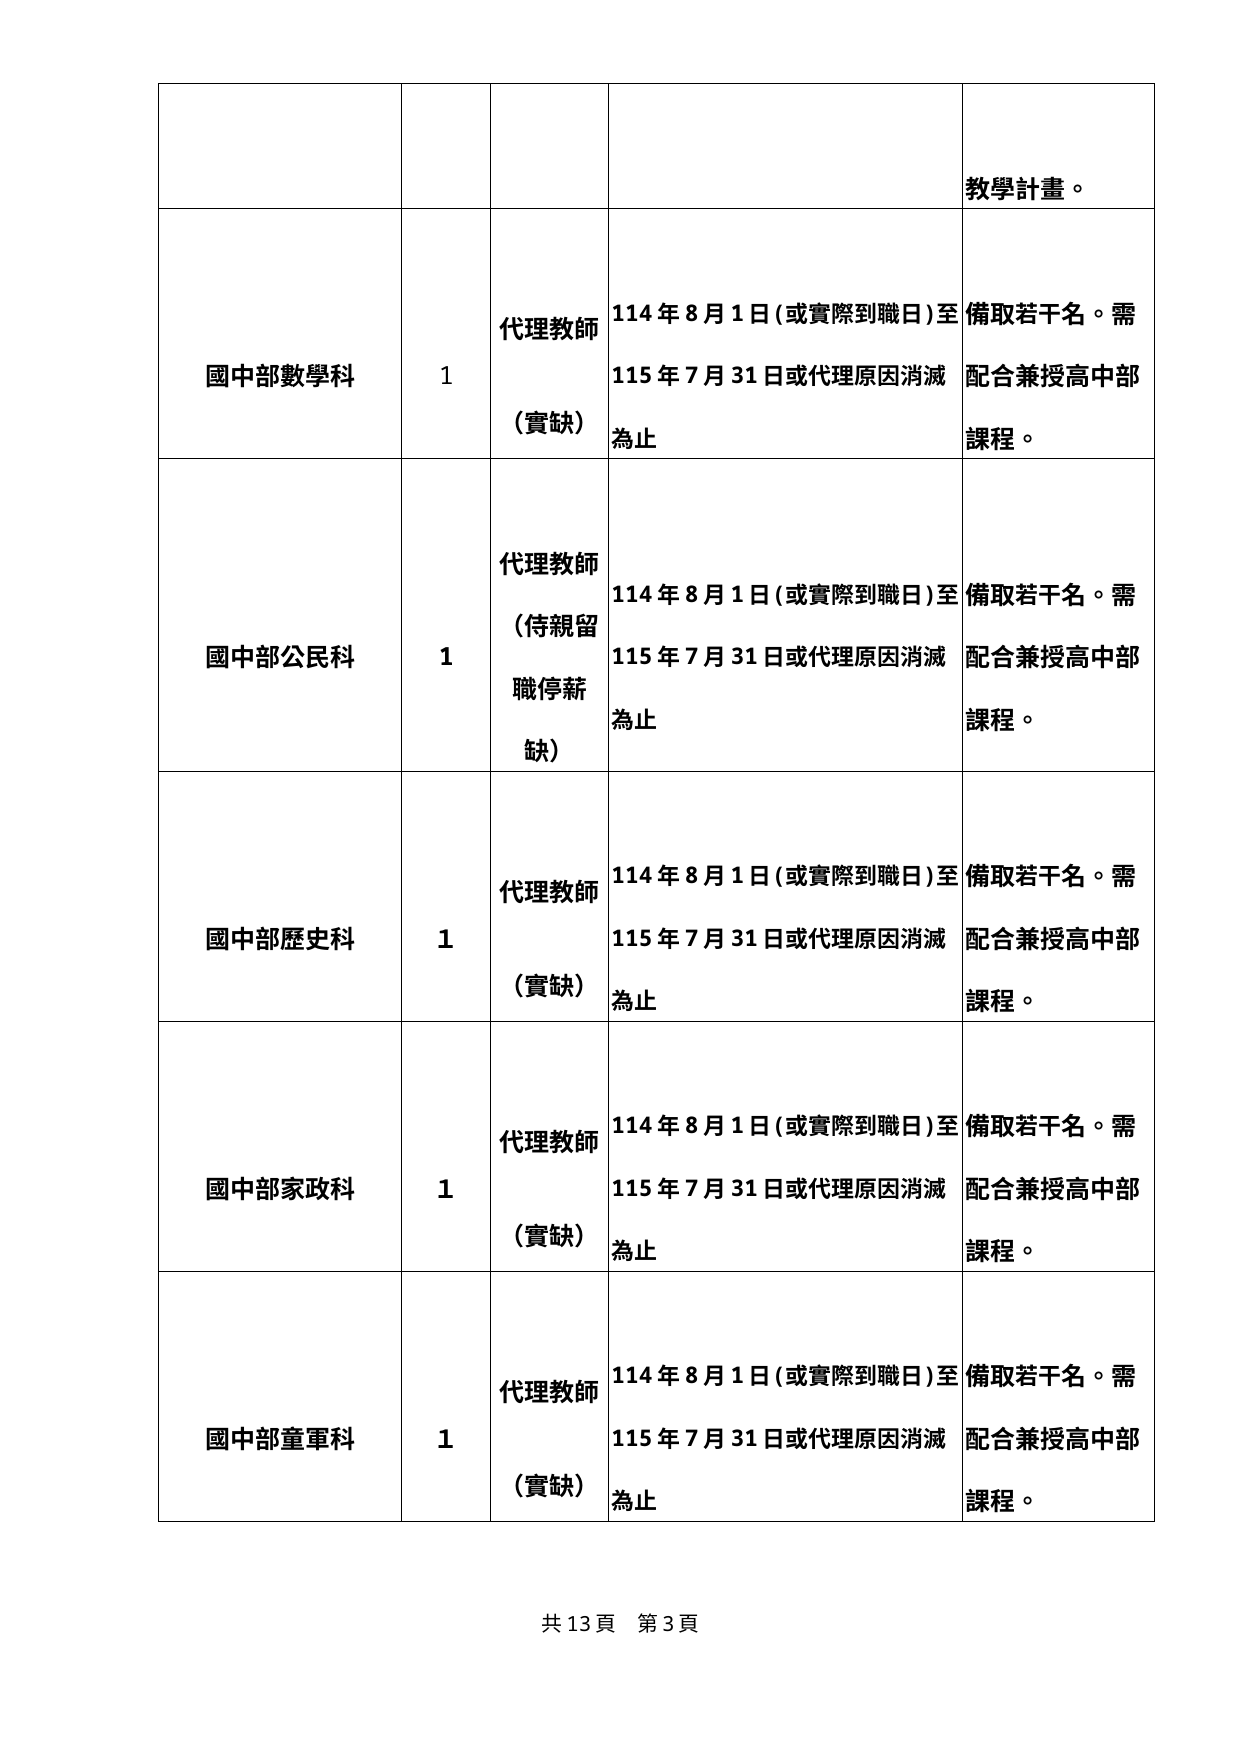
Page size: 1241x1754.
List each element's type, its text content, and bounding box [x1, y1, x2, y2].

table_cell 國中部家政科 [159, 1022, 401, 1271]
table_cell 備取若干名。需配合兼授高中部課程。 [963, 209, 1154, 458]
table_cell 國中部歷史科 [159, 772, 401, 1021]
table_cell 1 [402, 459, 490, 771]
table_cell 代理教師 （實缺） [491, 209, 608, 458]
table_cell 備取若干名。需配合兼授高中部課程。 [963, 772, 1154, 1021]
table_cell 國中部童軍科 [159, 1272, 401, 1521]
table_cell 1 [402, 209, 490, 458]
table_cell 114年8月1日(或實際到職日)至115年7月31日或代理原因消滅為止 [609, 772, 962, 1021]
table_cell 代理教師 （實缺） [491, 772, 608, 1021]
table_cell 代理教師 （實缺） [491, 1272, 608, 1521]
table_cell 備取若干名。需配合兼授高中部課程。 [963, 1022, 1154, 1271]
table_cell 114年8月1日(或實際到職日)至115年7月31日或代理原因消滅為止 [609, 1272, 962, 1521]
table_cell 國中部公民科 [159, 459, 401, 771]
table_cell 114年8月1日(或實際到職日)至115年7月31日或代理原因消滅為止 [609, 459, 962, 771]
table_cell 114年8月1日(或實際到職日)至115年7月31日或代理原因消滅為止 [609, 1022, 962, 1271]
table_cell １ [402, 772, 490, 1021]
table_cell 國中部數學科 [159, 209, 401, 458]
table_cell [159, 84, 401, 208]
table_cell １ [402, 1022, 490, 1271]
table_cell [402, 84, 490, 208]
table_cell 代理教師 （侍親留職停薪缺） [491, 459, 608, 771]
table_cell 備取若干名。需配合兼授高中部課程。 [963, 1272, 1154, 1521]
table_cell １ [402, 1272, 490, 1521]
table_cell [609, 84, 962, 208]
table_cell [491, 84, 608, 208]
table_cell 114年8月1日(或實際到職日)至115年7月31日或代理原因消滅為止 [609, 209, 962, 458]
table_cell 代理教師 （實缺） [491, 1022, 608, 1271]
table_cell 教學計畫。 [963, 84, 1154, 208]
table_cell 備取若干名。需配合兼授高中部課程。 [963, 459, 1154, 771]
